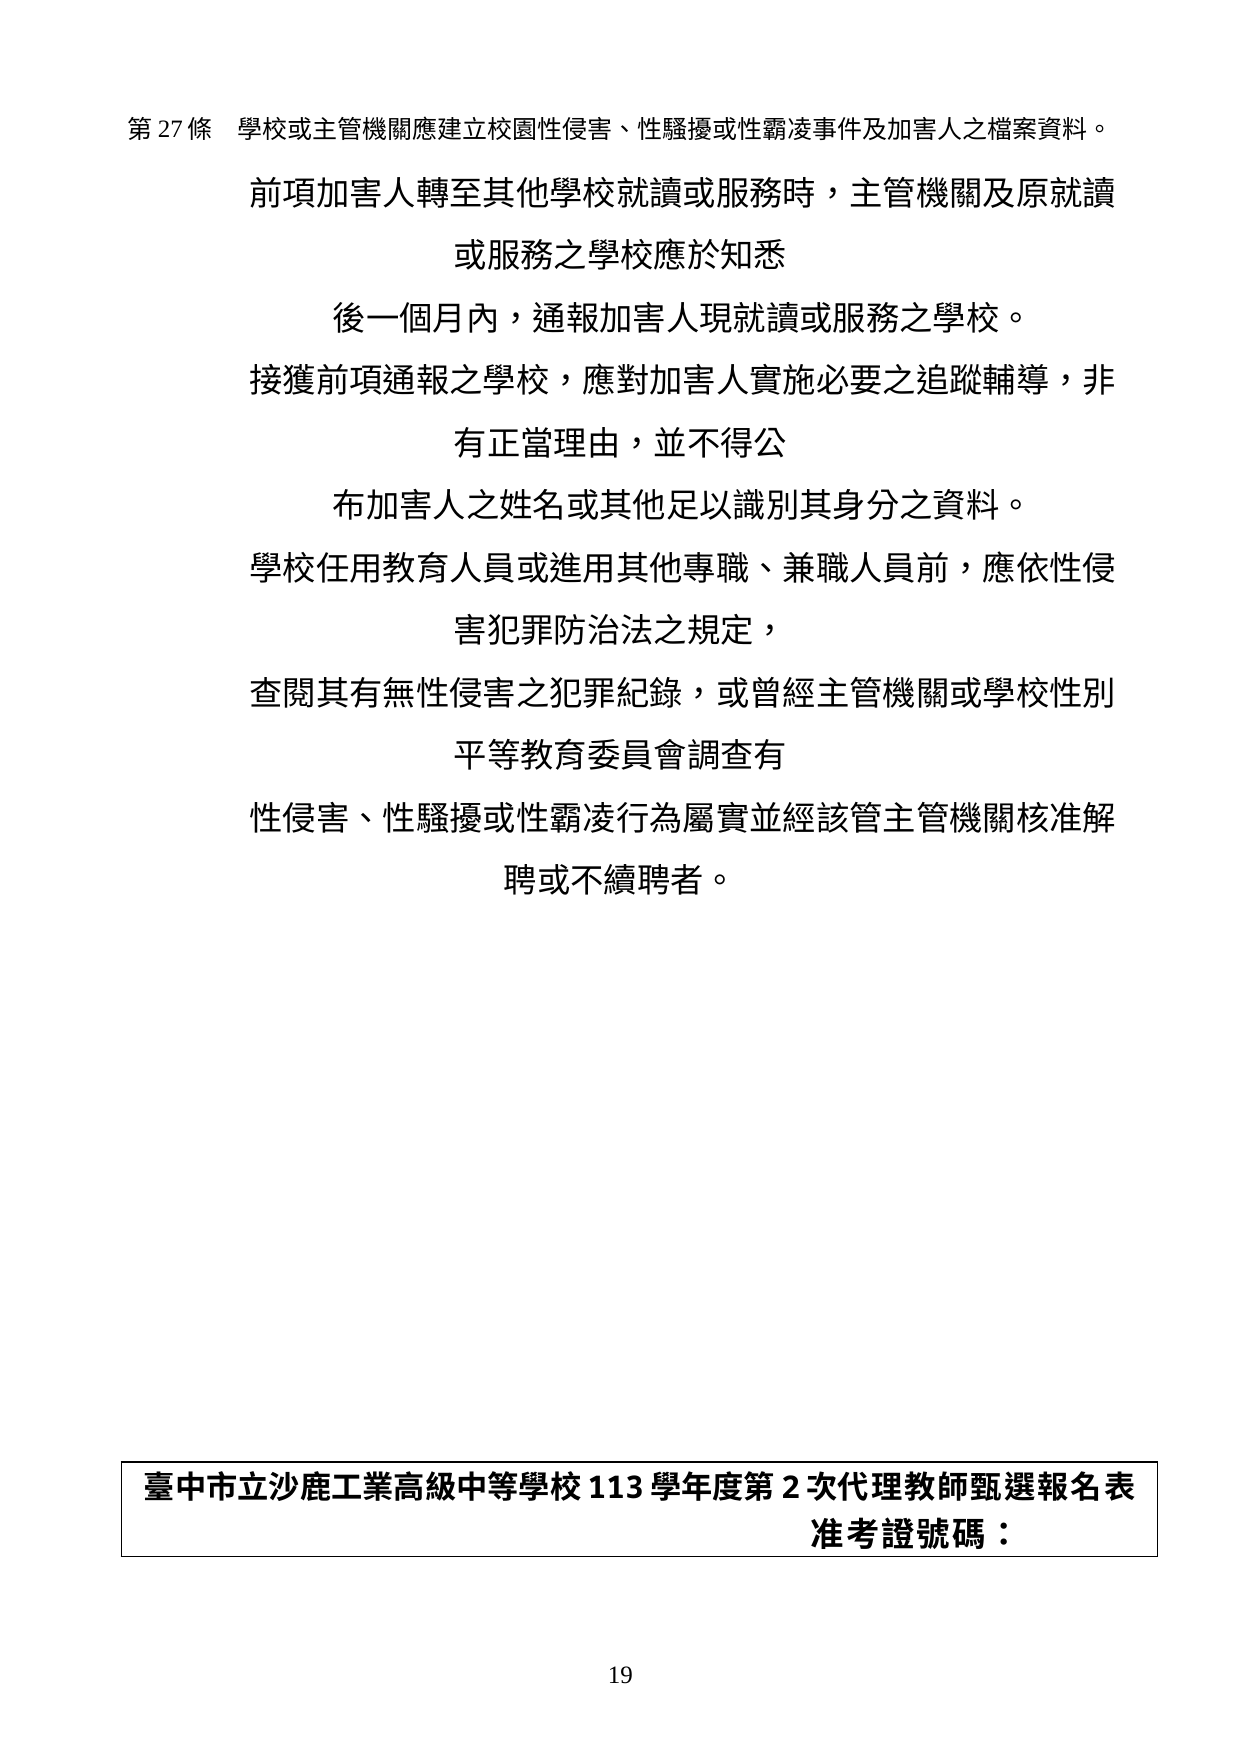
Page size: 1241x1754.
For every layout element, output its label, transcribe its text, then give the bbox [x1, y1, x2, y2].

text 學校任用教育人員或進用其他專職、兼職人員前，應依性侵害犯罪防治法之規定， [118, 524, 1122, 649]
text 前項加害人轉至其他學校就讀或服務時，主管機關及原就讀或服務之學校應於知悉 [118, 149, 1122, 274]
table_header 臺中市立沙鹿工業高級中等學校113學年度第2次代理教師甄選報名表 准考證號碼： [122, 1463, 1157, 1556]
text 性侵害、性騷擾或性霸凌行為屬實並經該管主管機關核准解聘或不續聘者。 [118, 774, 1122, 899]
text 布加害人之姓名或其他足以識別其身分之資料。 [118, 461, 1122, 524]
text 接獲前項通報之學校，應對加害人實施必要之追蹤輔導，非有正當理由，並不得公 [118, 336, 1122, 461]
text 第27條 學校或主管機關應建立校園性侵害、性騷擾或性霸凌事件及加害人之檔案資料。 [118, 86, 1122, 149]
text 後一個月內，通報加害人現就讀或服務之學校。 [118, 274, 1122, 336]
text 查閱其有無性侵害之犯罪紀錄，或曾經主管機關或學校性別平等教育委員會調查有 [118, 649, 1122, 774]
